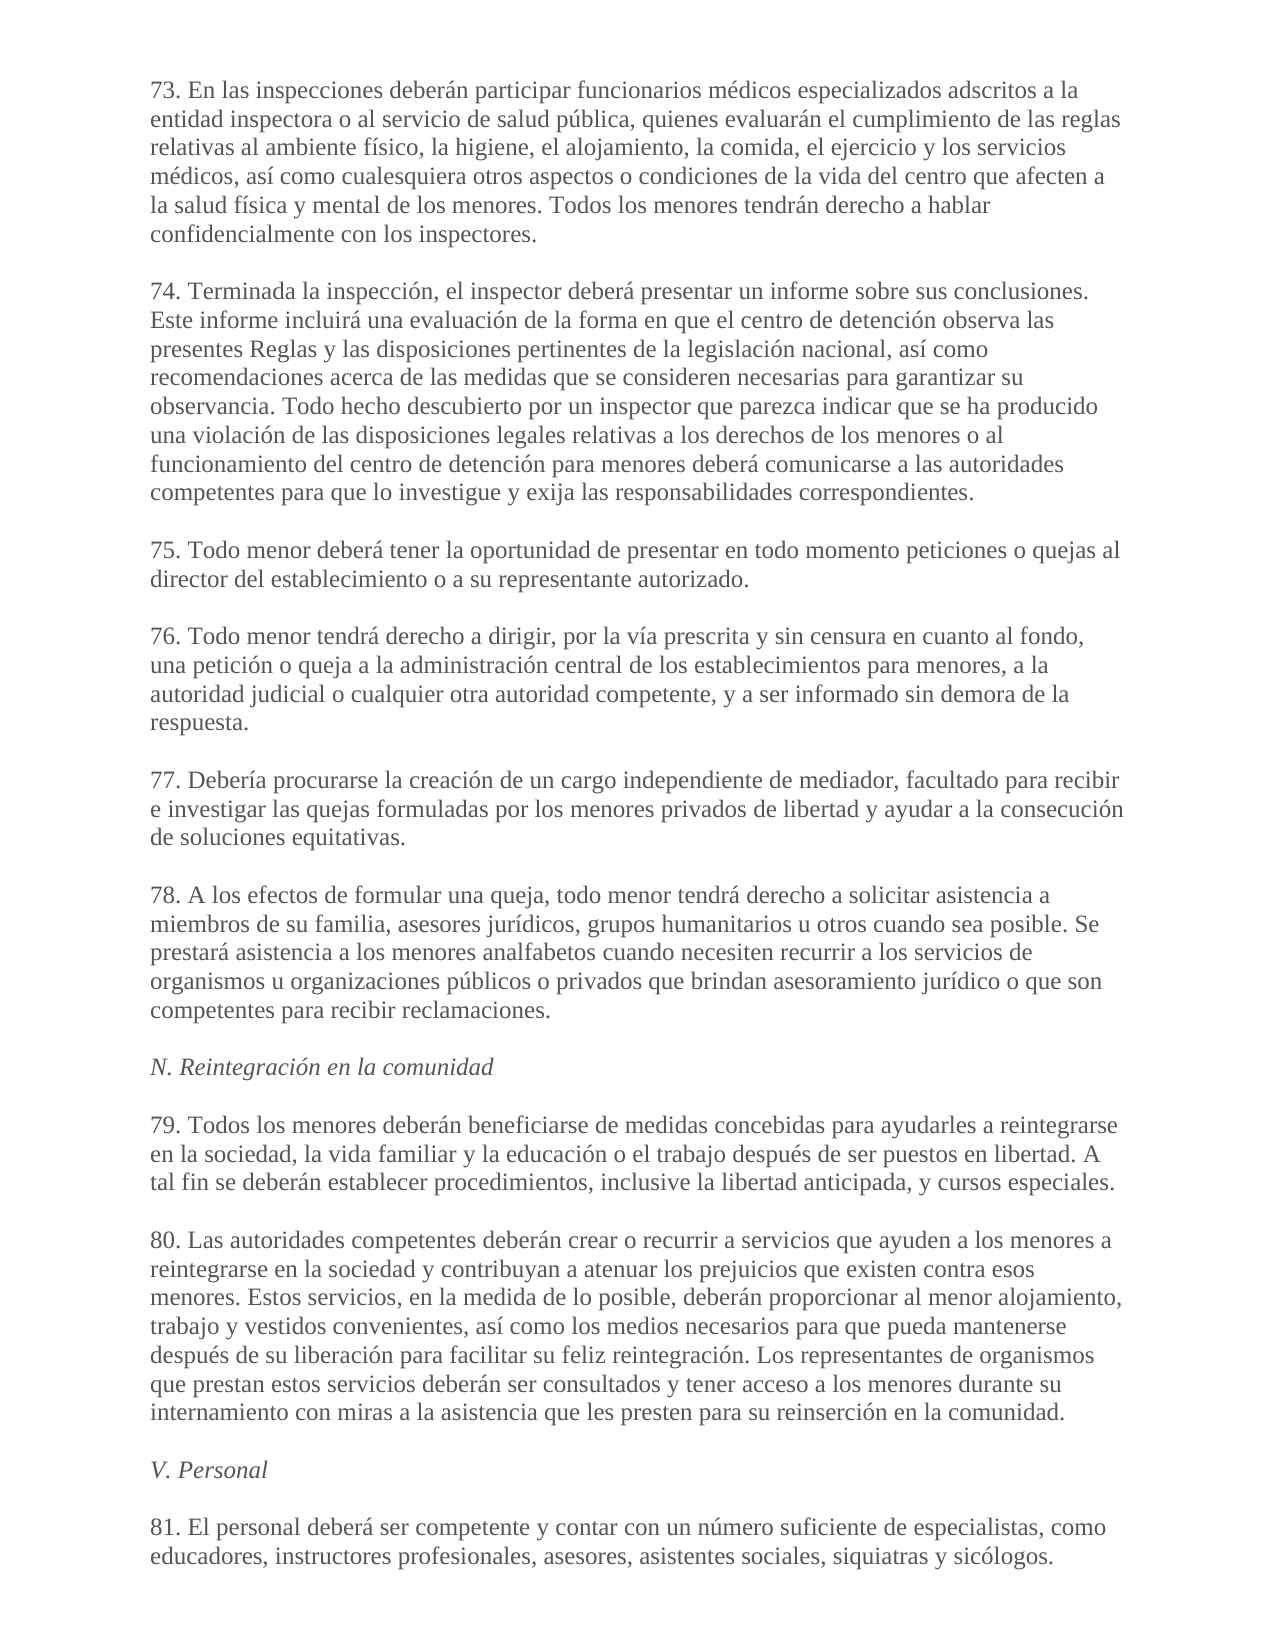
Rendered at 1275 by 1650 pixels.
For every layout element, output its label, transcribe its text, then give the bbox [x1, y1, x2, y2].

text 77. Debería procurarse la creación de un cargo independiente de mediador, facultado para recibir e investigar las quejas formuladas por los menores privados de libertad y ayudar a la consecución de soluciones equitativas. [150, 765, 1125, 851]
text V. Personal [150, 1455, 1125, 1484]
text N. Reintegración en la comunidad [150, 1052, 1125, 1081]
text 79. Todos los menores deberán beneficiarse de medidas concebidas para ayudarles a reintegrarse en la sociedad, la vida familiar y la educación o el trabajo después de ser puestos en libertad. A tal fin se deberán establecer procedimientos, inclusive la libertad anticipada, y cursos especiales. [150, 1110, 1125, 1196]
text 75. Todo menor deberá tener la oportunidad de presentar en todo momento peticiones o quejas al director del establecimiento o a su representante autorizado. [150, 535, 1125, 592]
text 81. El personal deberá ser competente y contar con un número suficiente de especialistas, como educadores, instructores profesionales, asesores, asistentes sociales, siquiatras y sicólogos. [150, 1512, 1125, 1570]
text 80. Las autoridades competentes deberán crear o recurrir a servicios que ayuden a los menores a reintegrarse en la sociedad y contribuyan a atenuar los prejuicios que existen contra esos menores. Estos servicios, en la medida de lo posible, deberán proporcionar al menor alojamiento, trabajo y vestidos convenientes, así como los medios necesarios para que pueda mantenerse después de su liberación para facilitar su feliz reintegración. Los representantes de organismos que prestan estos servicios deberán ser consultados y tener acceso a los menores durante su internamiento con miras a la asistencia que les presten para su reinserción en la comunidad. [150, 1225, 1125, 1426]
text 76. Todo menor tendrá derecho a dirigir, por la vía prescrita y sin censura en cuanto al fondo, una petición o queja a la administración central de los establecimientos para menores, a la autoridad judicial o cualquier otra autoridad competente, y a ser informado sin demora de la respuesta. [150, 621, 1125, 736]
text 78. A los efectos de formular una queja, todo menor tendrá derecho a solicitar asistencia a miembros de su familia, asesores jurídicos, grupos humanitarios u otros cuando sea posible. Se prestará asistencia a los menores analfabetos cuando necesiten recurrir a los servicios de organismos u organizaciones públicos o privados que brindan asesoramiento jurídico o que son competentes para recibir reclamaciones. [150, 880, 1125, 1024]
text 74. Terminada la inspección, el inspector deberá presentar un informe sobre sus conclusiones. Este informe incluirá una evaluación de la forma en que el centro de detención observa las presentes Reglas y las disposiciones pertinentes de la legislación nacional, así como recomendaciones acerca de las medidas que se consideren necesarias para garantizar su observancia. Todo hecho descubierto por un inspector que parezca indicar que se ha producido una violación de las disposiciones legales relativas a los derechos de los menores o al funcionamiento del centro de detención para menores deberá comunicarse a las autoridades competentes para que lo investigue y exija las responsabilidades correspondientes. [150, 276, 1125, 506]
text 73. En las inspecciones deberán participar funcionarios médicos especializados adscritos a la entidad inspectora o al servicio de salud pública, quienes evaluarán el cumplimiento de las reglas relativas al ambiente físico, la higiene, el alojamiento, la comida, el ejercicio y los servicios médicos, así como cualesquiera otros aspectos o condiciones de la vida del centro que afecten a la salud física y mental de los menores. Todos los menores tendrán derecho a hablar confidencialmente con los inspectores. [150, 75, 1125, 247]
